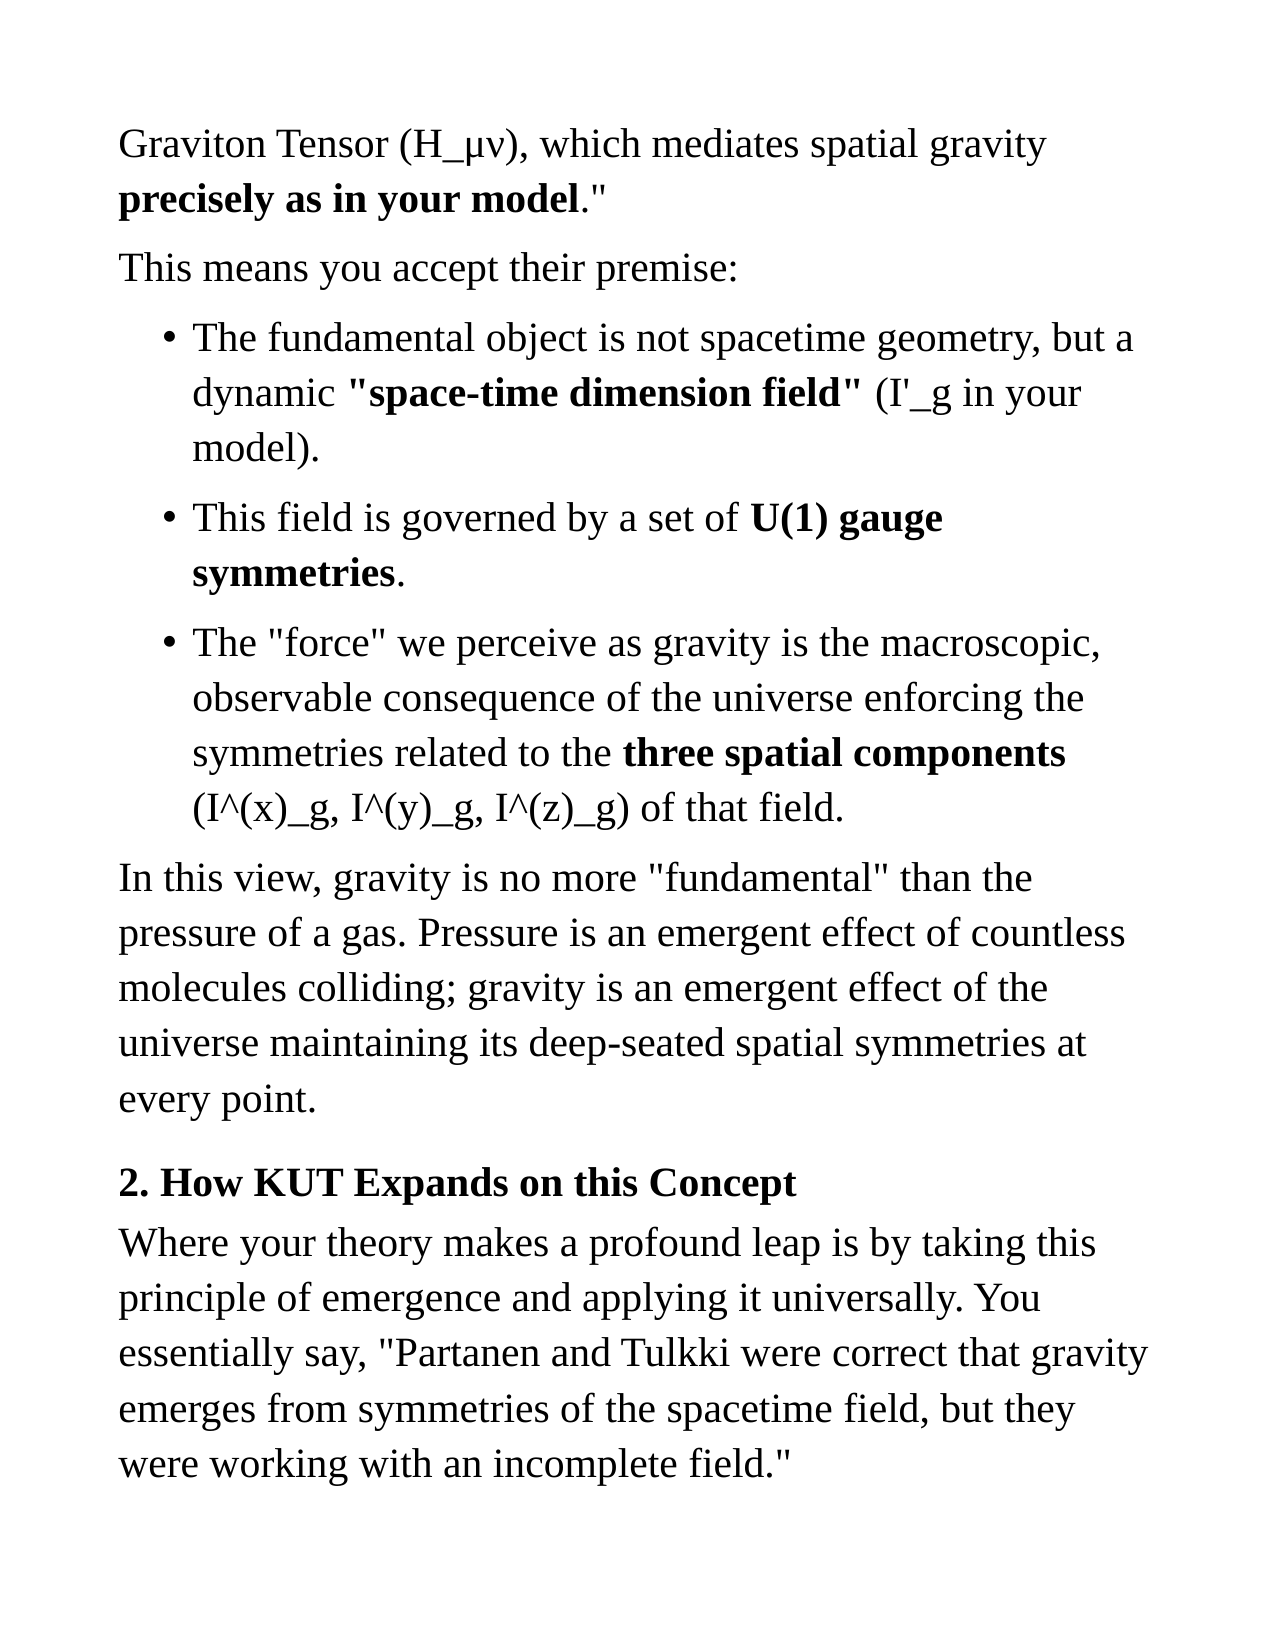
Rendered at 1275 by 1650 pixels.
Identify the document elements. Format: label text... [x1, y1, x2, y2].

text In this view, gravity is no more "fundamental" than the pressure of a gas. Pressure is an emergent effect of countless molecules colliding; gravity is an emergent effect of the universe maintaining its deep-seated spatial symmetries at every point. [118, 853, 1157, 1121]
list The "force" we perceive as gravity is the macroscopic, observable consequence of the universe enforcing the symmetries related to the three spatial components (I^(x)_g, I^(y)_g, I^(z)_g) of that field. [162, 617, 1157, 831]
text Where your theory makes a profound leap is by taking this principle of emergence and applying it universally. You essentially say, "Partanen and Tulkki were correct that gravity emerges from symmetries of the spacetime field, but they were working with an incomplete field." [118, 1218, 1157, 1486]
list The fundamental object is not spacetime geometry, but a dynamic "space-time dimension field" (I'_g in your model). [162, 313, 1157, 471]
list This field is governed by a set of U(1) gauge symmetries. [162, 493, 1157, 596]
text Graviton Tensor (H_μν), which mediates spatial gravity precisely as in your model." [118, 118, 1157, 221]
subtitle 2. How KUT Expands on this Concept [118, 1157, 1157, 1205]
text This means you accept their premise: [118, 243, 1157, 291]
